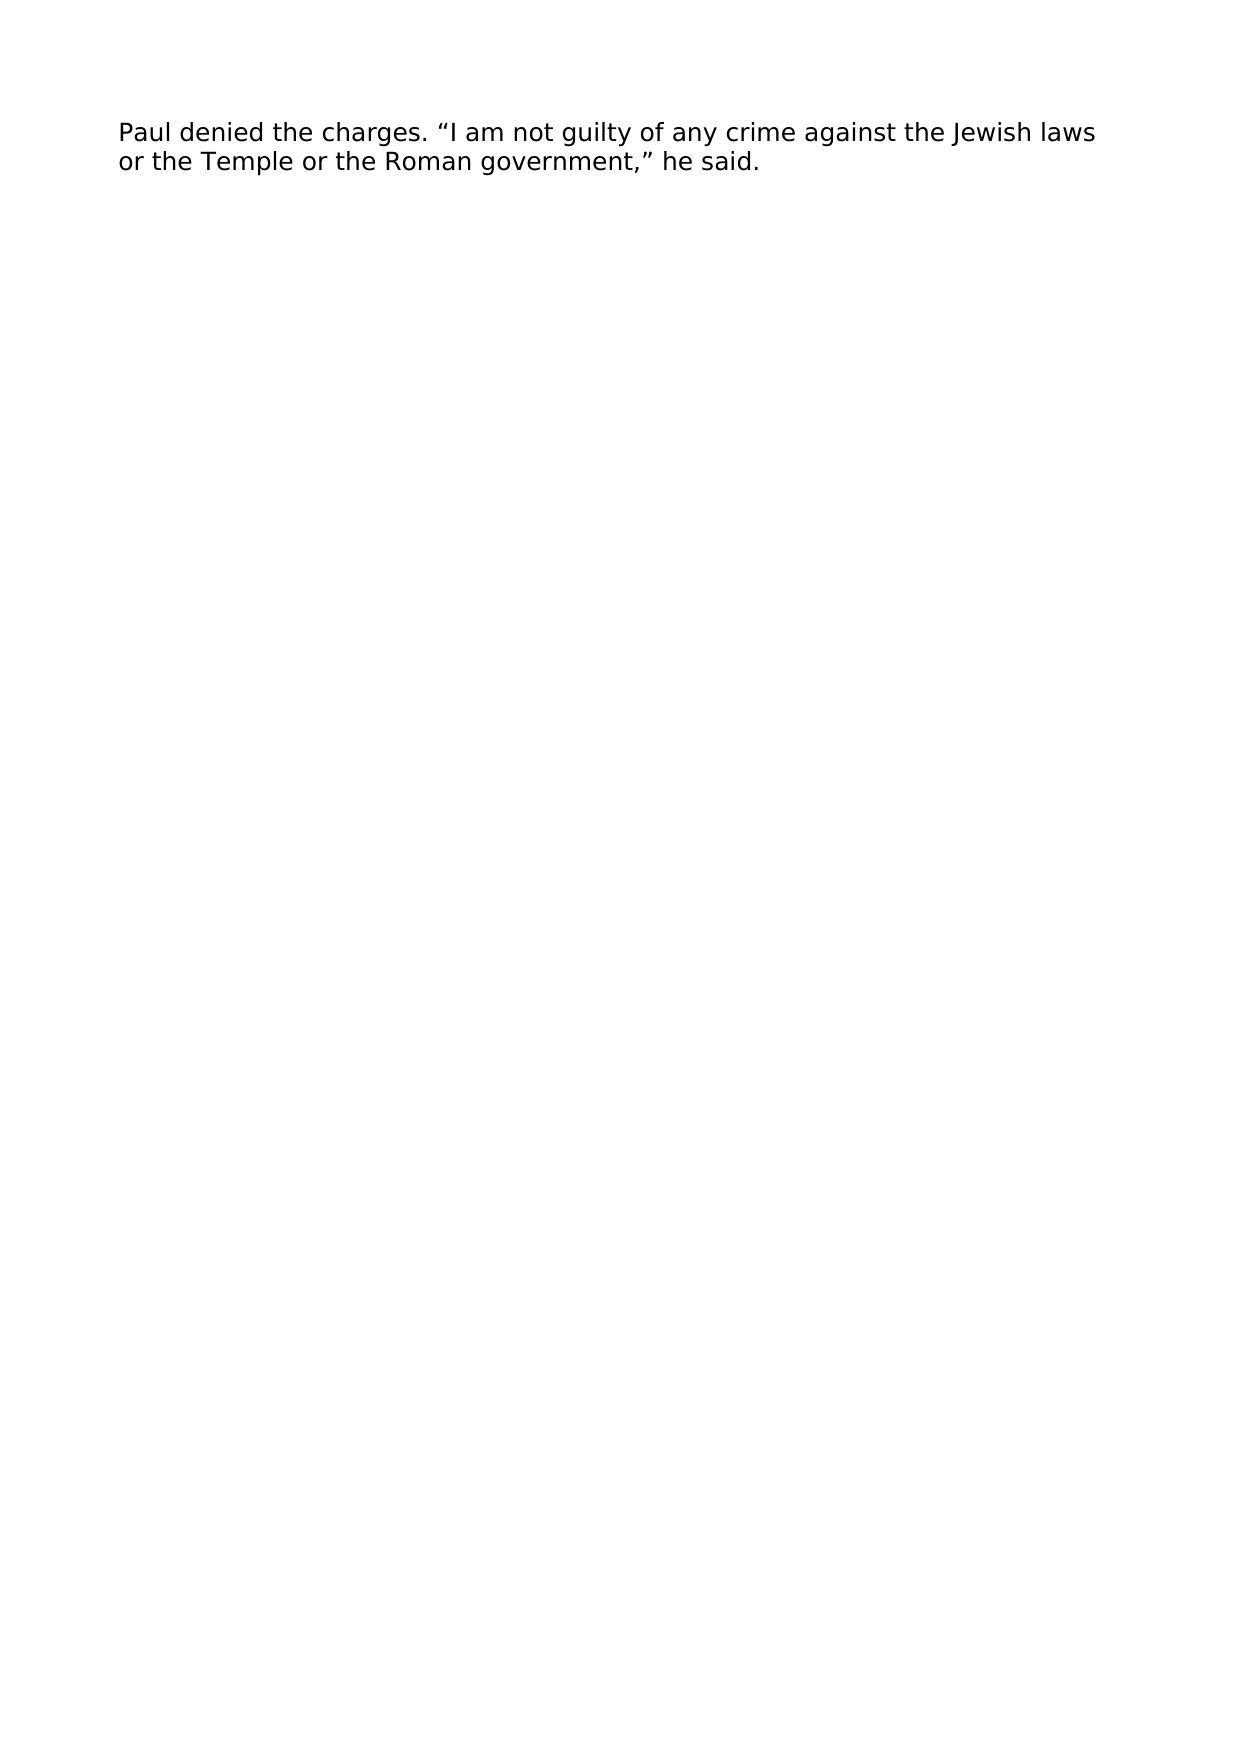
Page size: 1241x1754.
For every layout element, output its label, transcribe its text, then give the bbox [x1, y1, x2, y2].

text Paul denied the charges. “I am not guilty of any crime against the Jewish laws or the Temple or the Roman government,” he said. [118, 118, 1122, 176]
